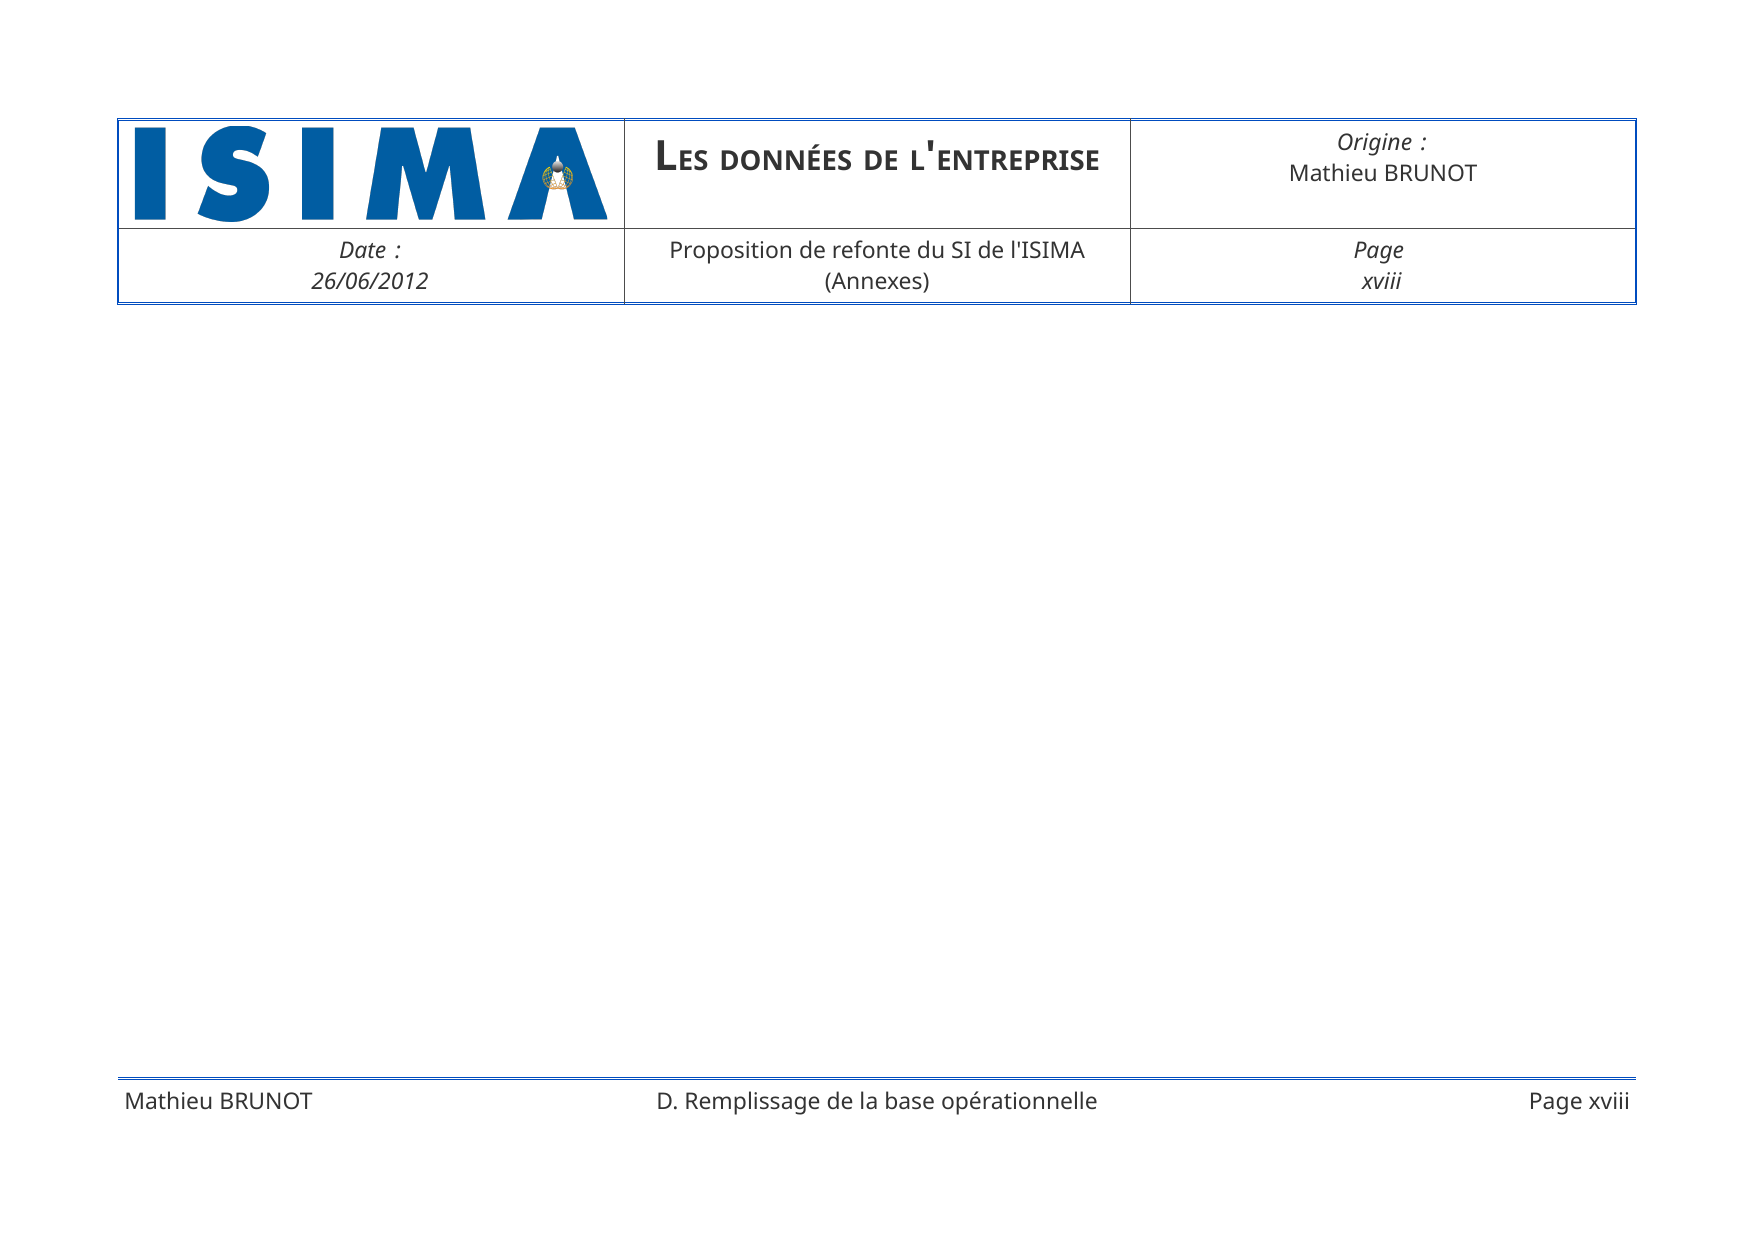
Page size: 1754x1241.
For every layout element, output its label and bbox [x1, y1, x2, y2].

picture [134, 126, 608, 222]
